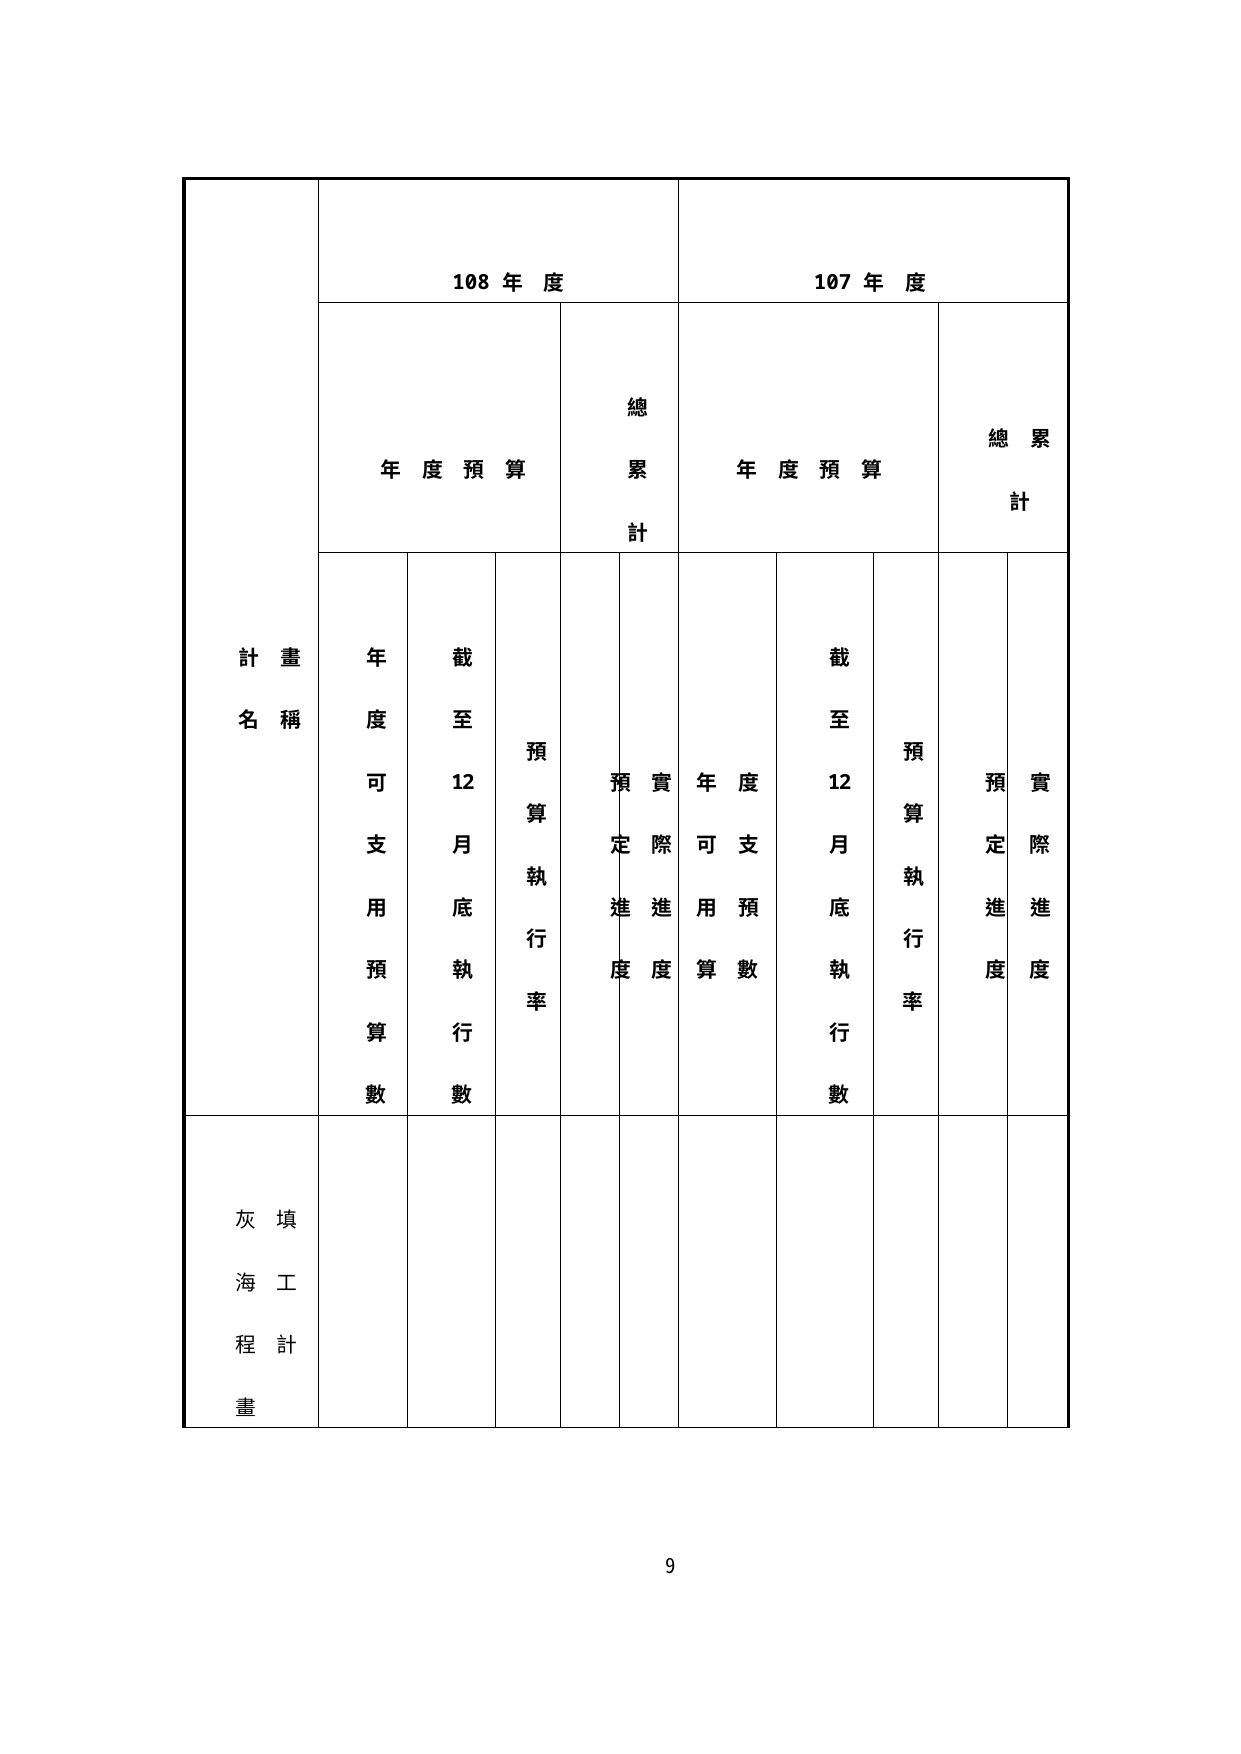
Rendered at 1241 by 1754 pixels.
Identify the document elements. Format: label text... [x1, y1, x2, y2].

table_header 107年度 [679, 180, 1067, 302]
table_header 108年度 [319, 180, 678, 302]
table_cell 預定進度 [561, 553, 619, 1115]
table_cell 預算執行率 [874, 553, 938, 1115]
table_cell 截至12月底執行數 [408, 553, 495, 1115]
table_header 計畫名稱 [186, 180, 318, 1115]
table_cell 總累計 [939, 303, 1067, 552]
table_cell [679, 1116, 776, 1427]
table_cell 年度預算 [679, 303, 938, 552]
table_cell 年度預算 [319, 303, 560, 552]
table_cell 預算執行率 [496, 553, 560, 1115]
table_cell [561, 1116, 619, 1427]
table_cell 實際 進度 [1008, 553, 1067, 1115]
table_cell [874, 1116, 938, 1427]
table_cell [939, 1116, 1007, 1427]
table_cell [319, 1116, 407, 1427]
table_cell 年度可支用預算數 [679, 553, 776, 1115]
table_cell 截至12月底執行數 [777, 553, 873, 1115]
table_cell [408, 1116, 495, 1427]
table_cell 年度可支用預算數 [319, 553, 407, 1115]
table_cell [1008, 1116, 1067, 1427]
table_cell 實際進度 [620, 553, 678, 1115]
table_cell 灰填海工程計畫 [186, 1116, 318, 1427]
table_cell [777, 1116, 873, 1427]
table_cell 總累計 [561, 303, 678, 552]
table_cell 預定 進度 [939, 553, 1007, 1115]
table_cell [496, 1116, 560, 1427]
table_cell [620, 1116, 678, 1427]
